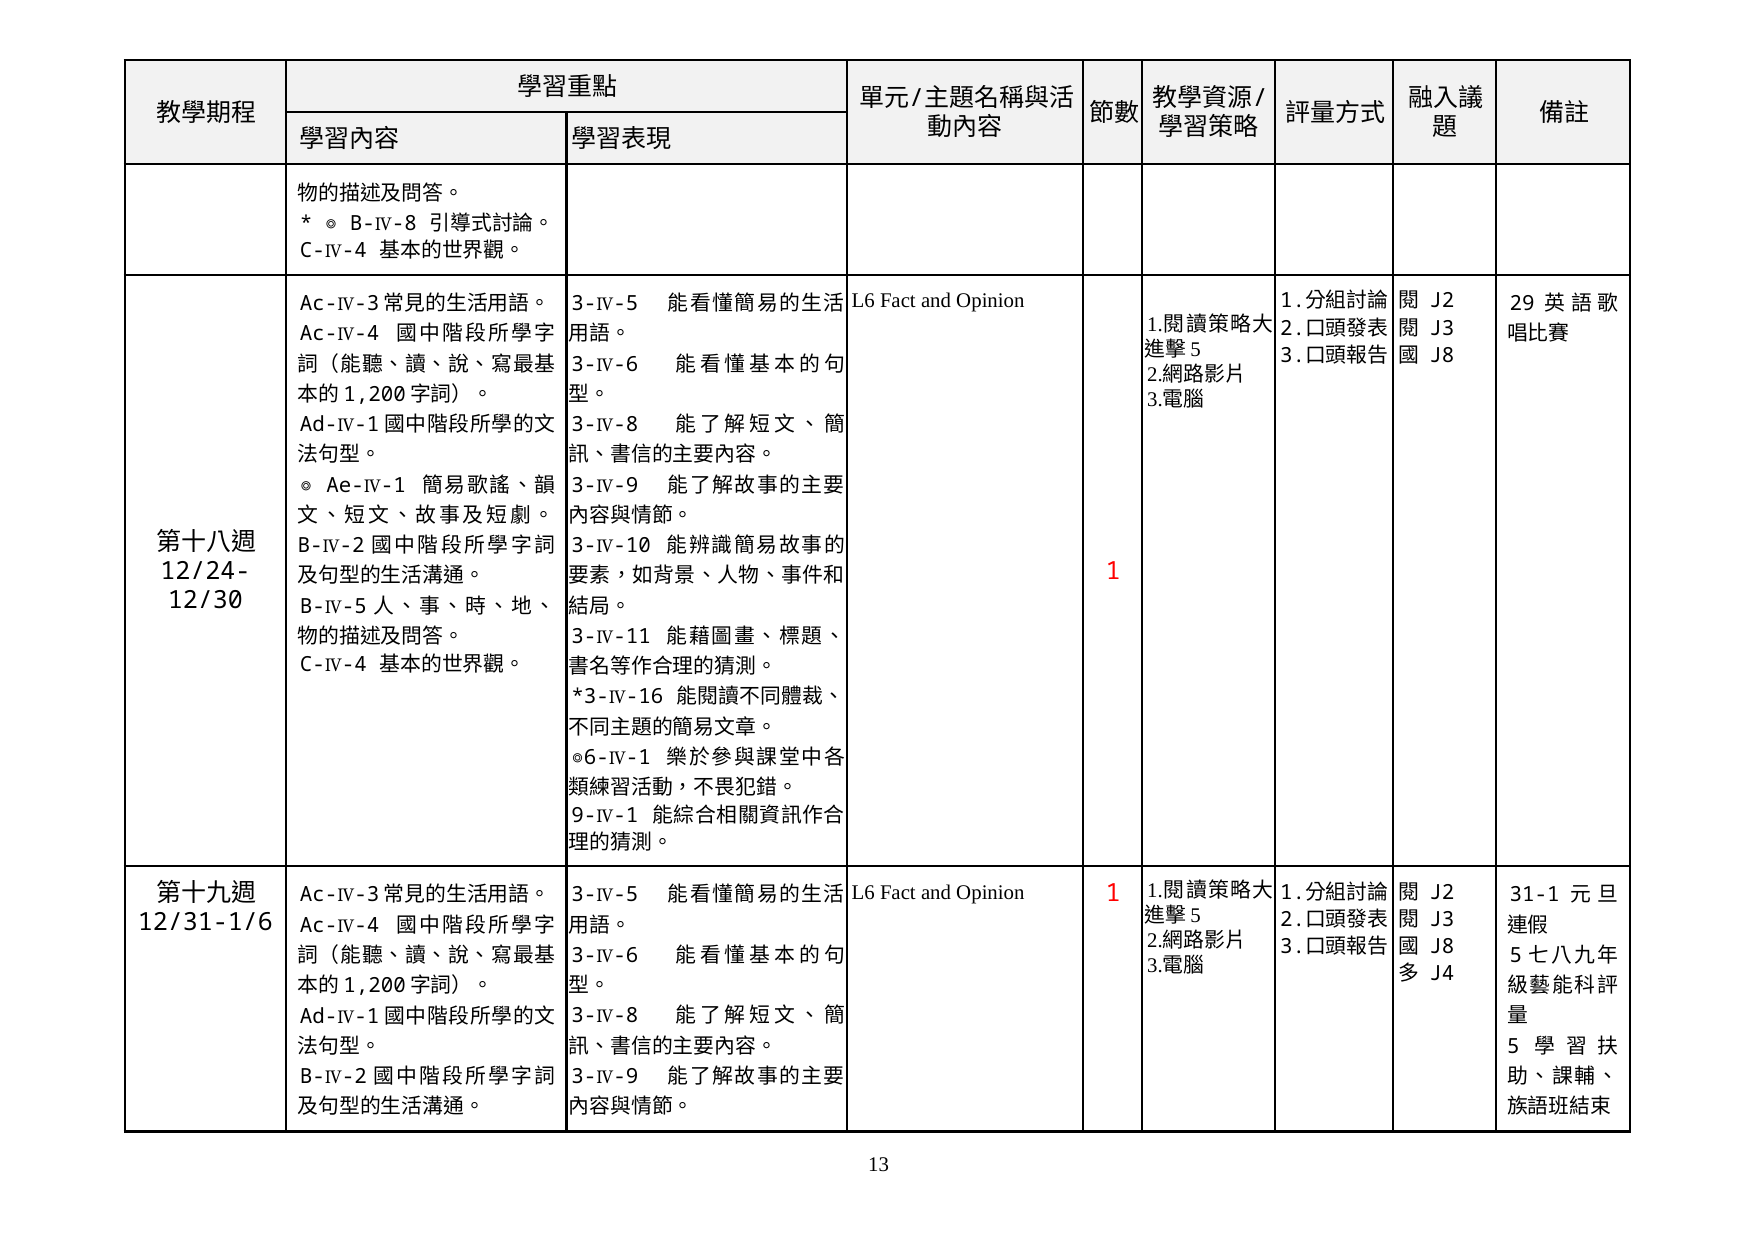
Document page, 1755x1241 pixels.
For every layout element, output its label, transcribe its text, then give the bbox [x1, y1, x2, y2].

table_cell [568, 165, 846, 274]
table_cell [1276, 165, 1392, 274]
table_cell 1.分組討論 2.口頭發表 3.口頭報告 [1276, 276, 1392, 865]
table_cell [1497, 165, 1629, 274]
table_cell 1 [1084, 276, 1141, 865]
table_cell 第十九週12/31-1/6 [126, 867, 285, 1130]
table_cell 3-Ⅳ-5 能看懂簡易的生活用語。 3-Ⅳ-6 能看懂基本的句型。 3-Ⅳ-8 能了解短文、簡訊、書信的主要內容。 3-Ⅳ-9 能了解故事的主要內容與情節。 [568, 867, 846, 1130]
table_header 節數 [1084, 61, 1141, 163]
table_cell 物的描述及問答。 * ◎ B-Ⅳ-8 引導式討論。 C-Ⅳ-4 基本的世界觀。 [287, 165, 565, 274]
table_cell [848, 165, 1082, 274]
table_cell Ac-Ⅳ-3常見的生活用語。 Ac-Ⅳ-4 國中階段所學字詞（能聽、讀、說、寫最基本的1,200字詞）。 Ad-Ⅳ-1國中階段所學的文法句型。 B-Ⅳ-2國中階段所學字詞及句型的生活溝通。 [287, 867, 565, 1130]
table_header 評量方式 [1276, 61, 1392, 163]
table_cell [1394, 165, 1495, 274]
table_cell 學習內容 [287, 113, 565, 163]
table_cell 1 [1084, 867, 1141, 1130]
table_cell 1.分組討論 2.口頭發表 3.口頭報告 [1276, 867, 1392, 1130]
table_header 融入議題 [1394, 61, 1495, 163]
table_header 備註 [1497, 61, 1629, 163]
table_header 學習重點 [287, 61, 846, 111]
table_header 教學期程 [126, 61, 285, 163]
table_cell L6 Fact and Opinion [848, 867, 1082, 1130]
table_cell 31-1元旦連假 5七八九年級藝能科評量 5學習扶助、課輔、族語班結束 [1497, 867, 1629, 1130]
table_cell [126, 165, 285, 274]
table_cell 1.閱讀策略大進擊5 2.網路影片 3.電腦 [1143, 867, 1274, 1130]
table_cell 學習表現 [568, 113, 846, 163]
table_cell 閱 J2 閱 J3 國 J8 多 J4 [1394, 867, 1495, 1130]
table_cell L6 Fact and Opinion [848, 276, 1082, 865]
table_cell 3-Ⅳ-5 能看懂簡易的生活用語。 3-Ⅳ-6 能看懂基本的句型。 3-Ⅳ-8 能了解短文、簡訊、書信的主要內容。 3-Ⅳ-9 能了解故事的主要內容與情節。 3-Ⅳ-10 能辨識簡易故事的要素，如背景、人物、事件和結局。 3-Ⅳ-11 能藉圖畫、標題、書名等作合理的猜測。 *3-Ⅳ-16 能閱讀不同體裁、不同主題的簡易文章。 ◎6-Ⅳ-1 樂於參與課堂中各類練習活動，不畏犯錯。 9-Ⅳ-1 能綜合相關資訊作合理的猜測。 [568, 276, 846, 865]
table_header 教學資源/學習策略 [1143, 61, 1274, 163]
table_cell 29英語歌唱比賽 [1497, 276, 1629, 865]
table_cell 第十八週12/24-12/30 [126, 276, 285, 865]
table_cell Ac-Ⅳ-3常見的生活用語。 Ac-Ⅳ-4 國中階段所學字詞（能聽、讀、說、寫最基本的1,200字詞）。 Ad-Ⅳ-1國中階段所學的文法句型。 ◎ Ae-Ⅳ-1 簡易歌謠、韻文、短文、故事及短劇。 B-Ⅳ-2國中階段所學字詞及句型的生活溝通。 B-Ⅳ-5人、事、時、地、物的描述及問答。 C-Ⅳ-4 基本的世界觀。 [287, 276, 565, 865]
table_header 單元/主題名稱與活動內容 [848, 61, 1082, 163]
table_cell [1084, 165, 1141, 274]
table_cell [1143, 165, 1274, 274]
table_cell 1.閱讀策略大進擊5 2.網路影片 3.電腦 [1143, 276, 1274, 865]
table_cell 閱 J2 閱 J3 國 J8 [1394, 276, 1495, 865]
